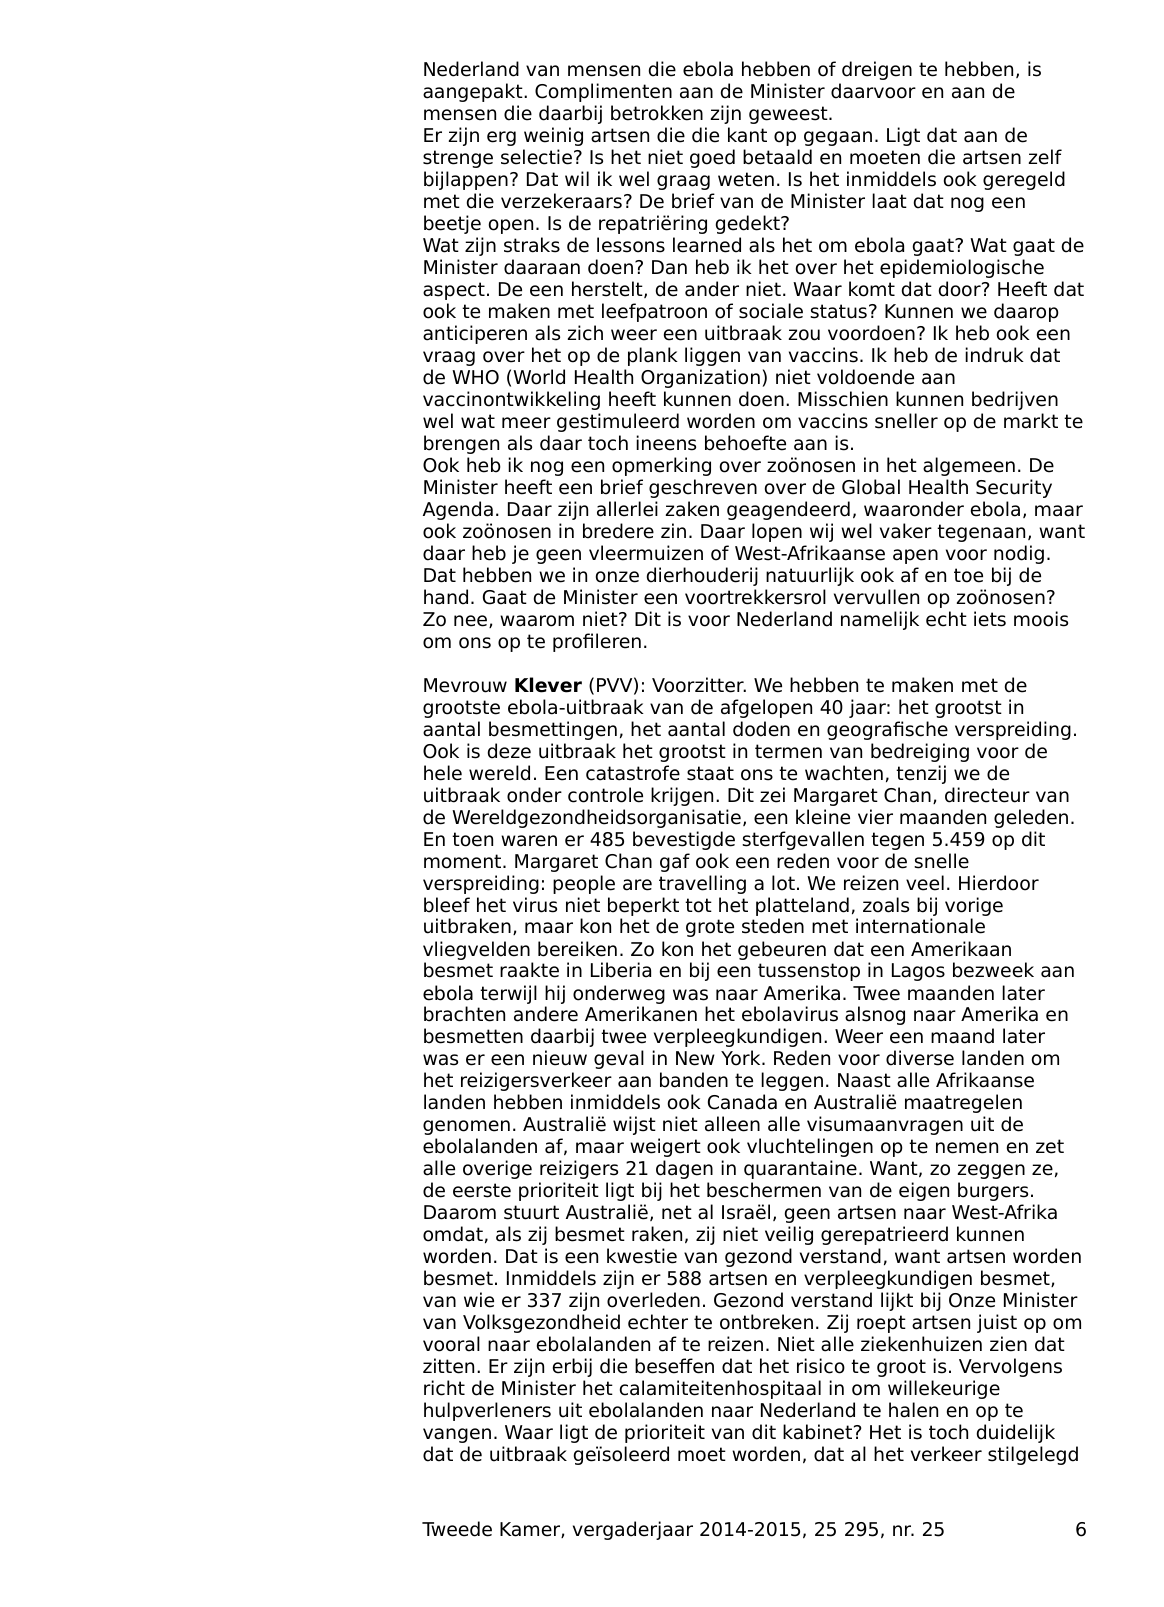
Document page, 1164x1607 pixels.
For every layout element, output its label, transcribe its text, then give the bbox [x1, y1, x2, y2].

text Mevrouw Klever (PVV): Voorzitter. We hebben te maken met de grootste ebola-uitbraak van de afgelopen 40 jaar: het grootst in aantal besmettingen, het aantal doden en geografische verspreiding. Ook is deze uitbraak het grootst in termen van bedreiging voor de hele wereld. Een catastrofe staat ons te wachten, tenzij we de uitbraak onder controle krijgen. Dit zei Margaret Chan, directeur van de Wereldgezondheidsorganisatie, een kleine vier maanden geleden. En toen waren er 485 bevestigde sterfgevallen tegen 5.459 op dit moment. Margaret Chan gaf ook een reden voor de snelle verspreiding: people are travelling a lot. We reizen veel. Hierdoor bleef het virus niet beperkt tot het platteland, zoals bij vorige uitbraken, maar kon het de grote steden met internationale vliegvelden bereiken. Zo kon het gebeuren dat een Amerikaan besmet raakte in Liberia en bij een tussenstop in Lagos bezweek aan ebola terwijl hij onderweg was naar Amerika. Twee maanden later brachten andere Amerikanen het ebolavirus alsnog naar Amerika en besmetten daarbij twee verpleegkundigen. Weer een maand later was er een nieuw geval in New York. Reden voor diverse landen om het reizigersverkeer aan banden te leggen. Naast alle Afrikaanse landen hebben inmiddels ook Canada en Australië maatregelen genomen. Australië wijst niet alleen alle visumaanvragen uit de ebolalanden af, maar weigert ook vluchtelingen op te nemen en zet alle overige reizigers 21 dagen in quarantaine. Want, zo zeggen ze, de eerste prioriteit ligt bij het beschermen van de eigen burgers. Daarom stuurt Australië, net al Israël, geen artsen naar West-Afrika omdat, als zij besmet raken, zij niet veilig gerepatrieerd kunnen worden. Dat is een kwestie van gezond verstand, want artsen worden besmet. Inmiddels zijn er 588 artsen en verpleegkundigen besmet, van wie er 337 zijn overleden. Gezond verstand lijkt bij Onze Minister van Volksgezondheid echter te ontbreken. Zij roept artsen juist op om vooral naar ebolalanden af te reizen. Niet alle ziekenhuizen zien dat zitten. Er zijn erbij die beseffen dat het risico te groot is. Vervolgens richt de Minister het calamiteitenhospitaal in om willekeurige hulpverleners uit ebolalanden naar Nederland te halen en op te vangen. Waar ligt de prioriteit van dit kabinet? Het is toch duidelijk dat de uitbraak geïsoleerd moet worden, dat al het verkeer stilgelegd [422, 675, 1087, 1466]
text Wat zijn straks de lessons learned als het om ebola gaat? Wat gaat de Minister daaraan doen? Dan heb ik het over het epidemiologische aspect. De een herstelt, de ander niet. Waar komt dat door? Heeft dat ook te maken met leefpatroon of sociale status? Kunnen we daarop anticiperen als zich weer een uitbraak zou voordoen? Ik heb ook een vraag over het op de plank liggen van vaccins. Ik heb de indruk dat de WHO (World Health Organization) niet voldoende aan vaccinontwikkeling heeft kunnen doen. Misschien kunnen bedrijven wel wat meer gestimuleerd worden om vaccins sneller op de markt te brengen als daar toch ineens behoefte aan is. [422, 235, 1087, 455]
text Er zijn erg weinig artsen die die kant op gegaan. Ligt dat aan de strenge selectie? Is het niet goed betaald en moeten die artsen zelf bijlappen? Dat wil ik wel graag weten. Is het inmiddels ook geregeld met die verzekeraars? De brief van de Minister laat dat nog een beetje open. Is de repatriëring gedekt? [422, 125, 1087, 235]
text Nederland van mensen die ebola hebben of dreigen te hebben, is aangepakt. Complimenten aan de Minister daarvoor en aan de mensen die daarbij betrokken zijn geweest. [422, 59, 1087, 125]
text Ook heb ik nog een opmerking over zoönosen in het algemeen. De Minister heeft een brief geschreven over de Global Health Security Agenda. Daar zijn allerlei zaken geagendeerd, waaronder ebola, maar ook zoönosen in bredere zin. Daar lopen wij wel vaker tegenaan, want daar heb je geen vleermuizen of West-Afrikaanse apen voor nodig. Dat hebben we in onze dierhouderij natuurlijk ook af en toe bij de hand. Gaat de Minister een voortrekkersrol vervullen op zoönosen? Zo nee, waarom niet? Dit is voor Nederland namelijk echt iets moois om ons op te profileren. [422, 455, 1087, 652]
